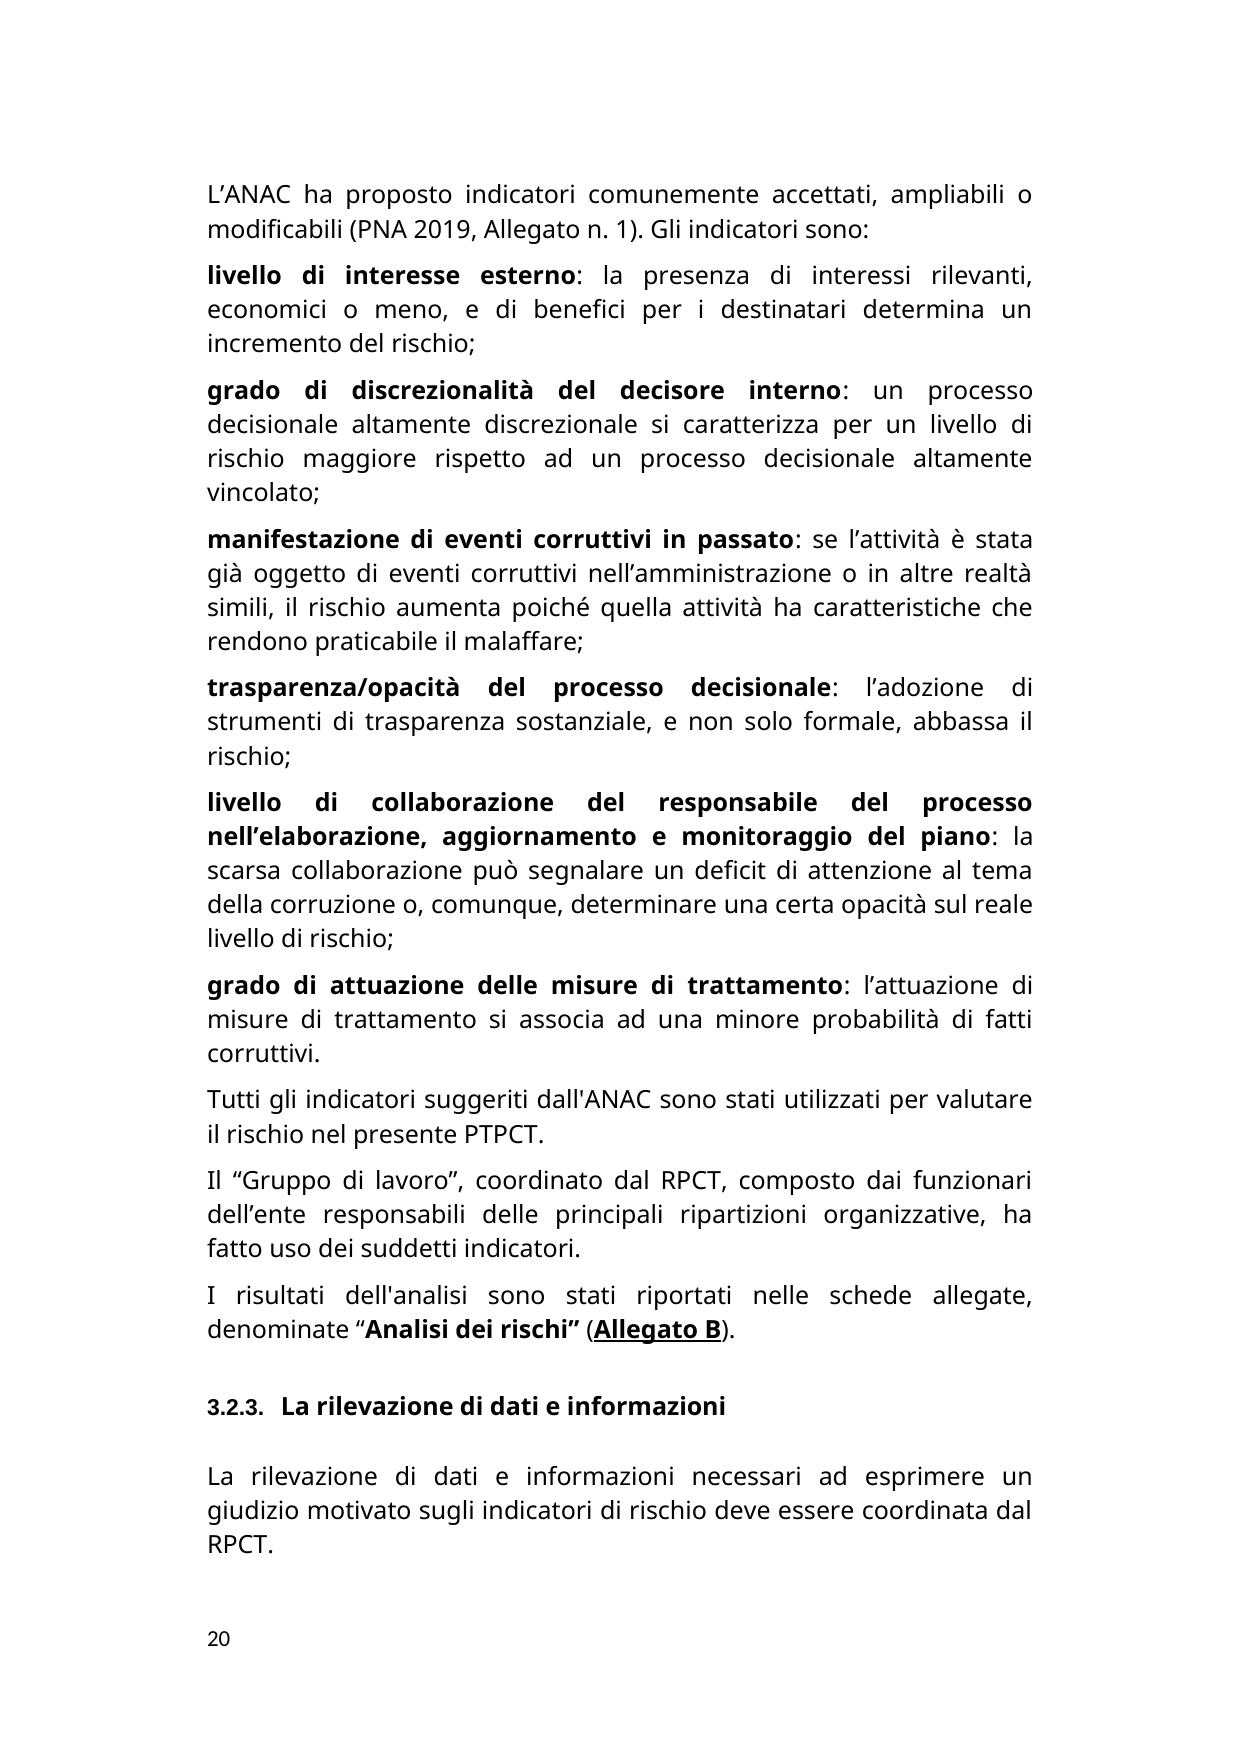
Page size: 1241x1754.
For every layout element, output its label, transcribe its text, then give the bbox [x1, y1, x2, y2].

text L’ANAC ha proposto indicatori comunemente accettati, ampliabili o modificabili (PNA 2019, Allegato n. 1). Gli indicatori sono: [207, 177, 1033, 245]
subtitle La rilevazione di dati e informazioni [207, 1392, 1033, 1421]
text grado di discrezionalità del decisore interno: un processo decisionale altamente discrezionale si caratterizza per un livello di rischio maggiore rispetto ad un processo decisionale altamente vincolato; [207, 372, 1033, 509]
text trasparenza/opacità del processo decisionale: l’adozione di strumenti di trasparenza sostanziale, e non solo formale, abbassa il rischio; [207, 670, 1033, 772]
text livello di collaborazione del responsabile del processo nell’elaborazione, aggiornamento e monitoraggio del piano: la scarsa collaborazione può segnalare un deficit di attenzione al tema della corruzione o, comunque, determinare una certa opacità sul reale livello di rischio; [207, 785, 1033, 955]
text La rilevazione di dati e informazioni necessari ad esprimere un giudizio motivato sugli indicatori di rischio deve essere coordinata dal RPCT. [207, 1459, 1033, 1561]
text grado di attuazione delle misure di trattamento: l’attuazione di misure di trattamento si associa ad una minore probabilità di fatti corruttivi. [207, 967, 1033, 1070]
text Tutti gli indicatori suggeriti dall'ANAC sono stati utilizzati per valutare il rischio nel presente PTPCT. [207, 1082, 1033, 1150]
text livello di interesse esterno: la presenza di interessi rilevanti, economici o meno, e di benefici per i destinatari determina un incremento del rischio; [207, 258, 1033, 360]
text I risultati dell'analisi sono stati riportati nelle schede allegate, denominate “Analisi dei rischi” (Allegato B). [207, 1277, 1033, 1346]
text Il “Gruppo di lavoro”, coordinato dal RPCT, composto dai funzionari dell’ente responsabili delle principali ripartizioni organizzative, ha fatto uso dei suddetti indicatori. [207, 1163, 1033, 1265]
text manifestazione di eventi corruttivi in passato: se l’attività è stata già oggetto di eventi corruttivi nell’amministrazione o in altre realtà simili, il rischio aumenta poiché quella attività ha caratteristiche che rendono praticabile il malaffare; [207, 521, 1033, 657]
